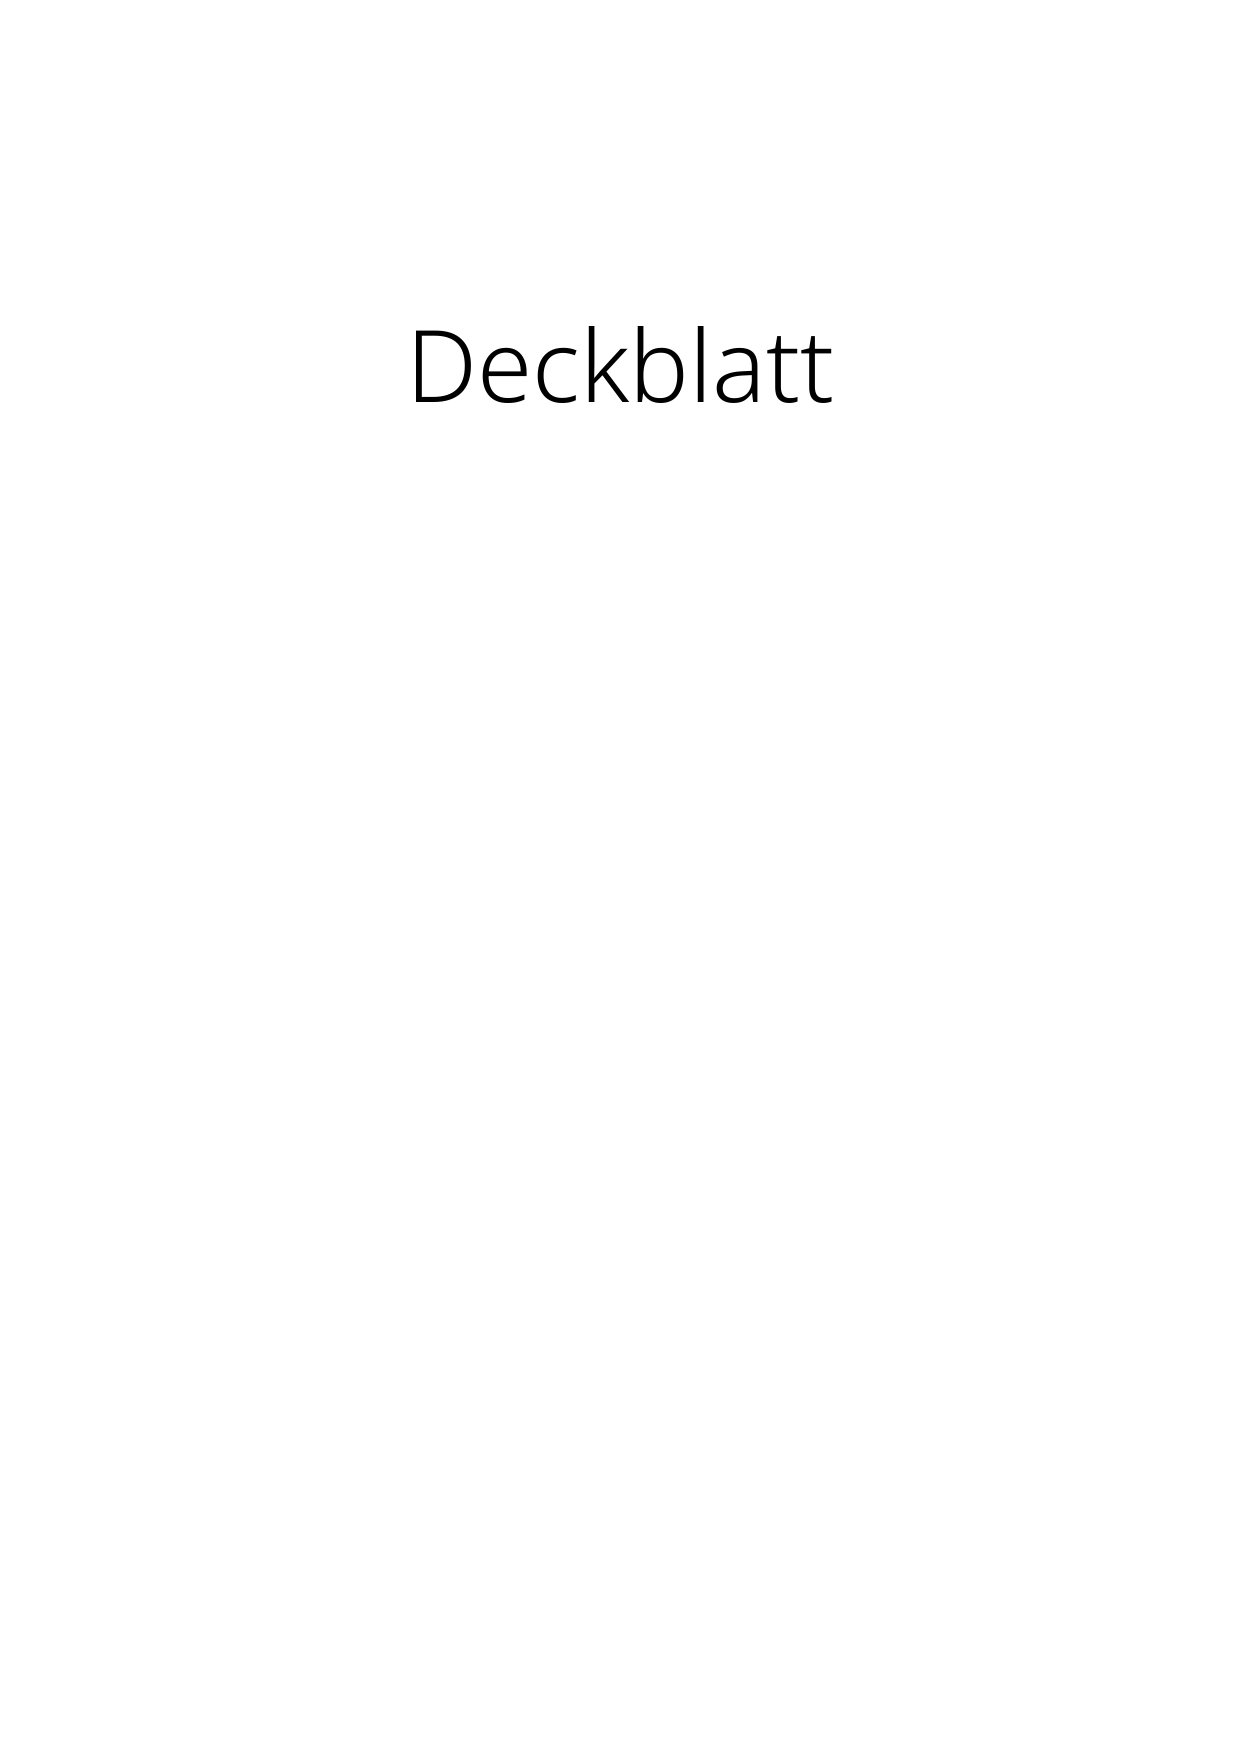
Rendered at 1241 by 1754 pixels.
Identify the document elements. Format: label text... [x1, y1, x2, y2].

text Deckblatt [295, 295, 945, 432]
